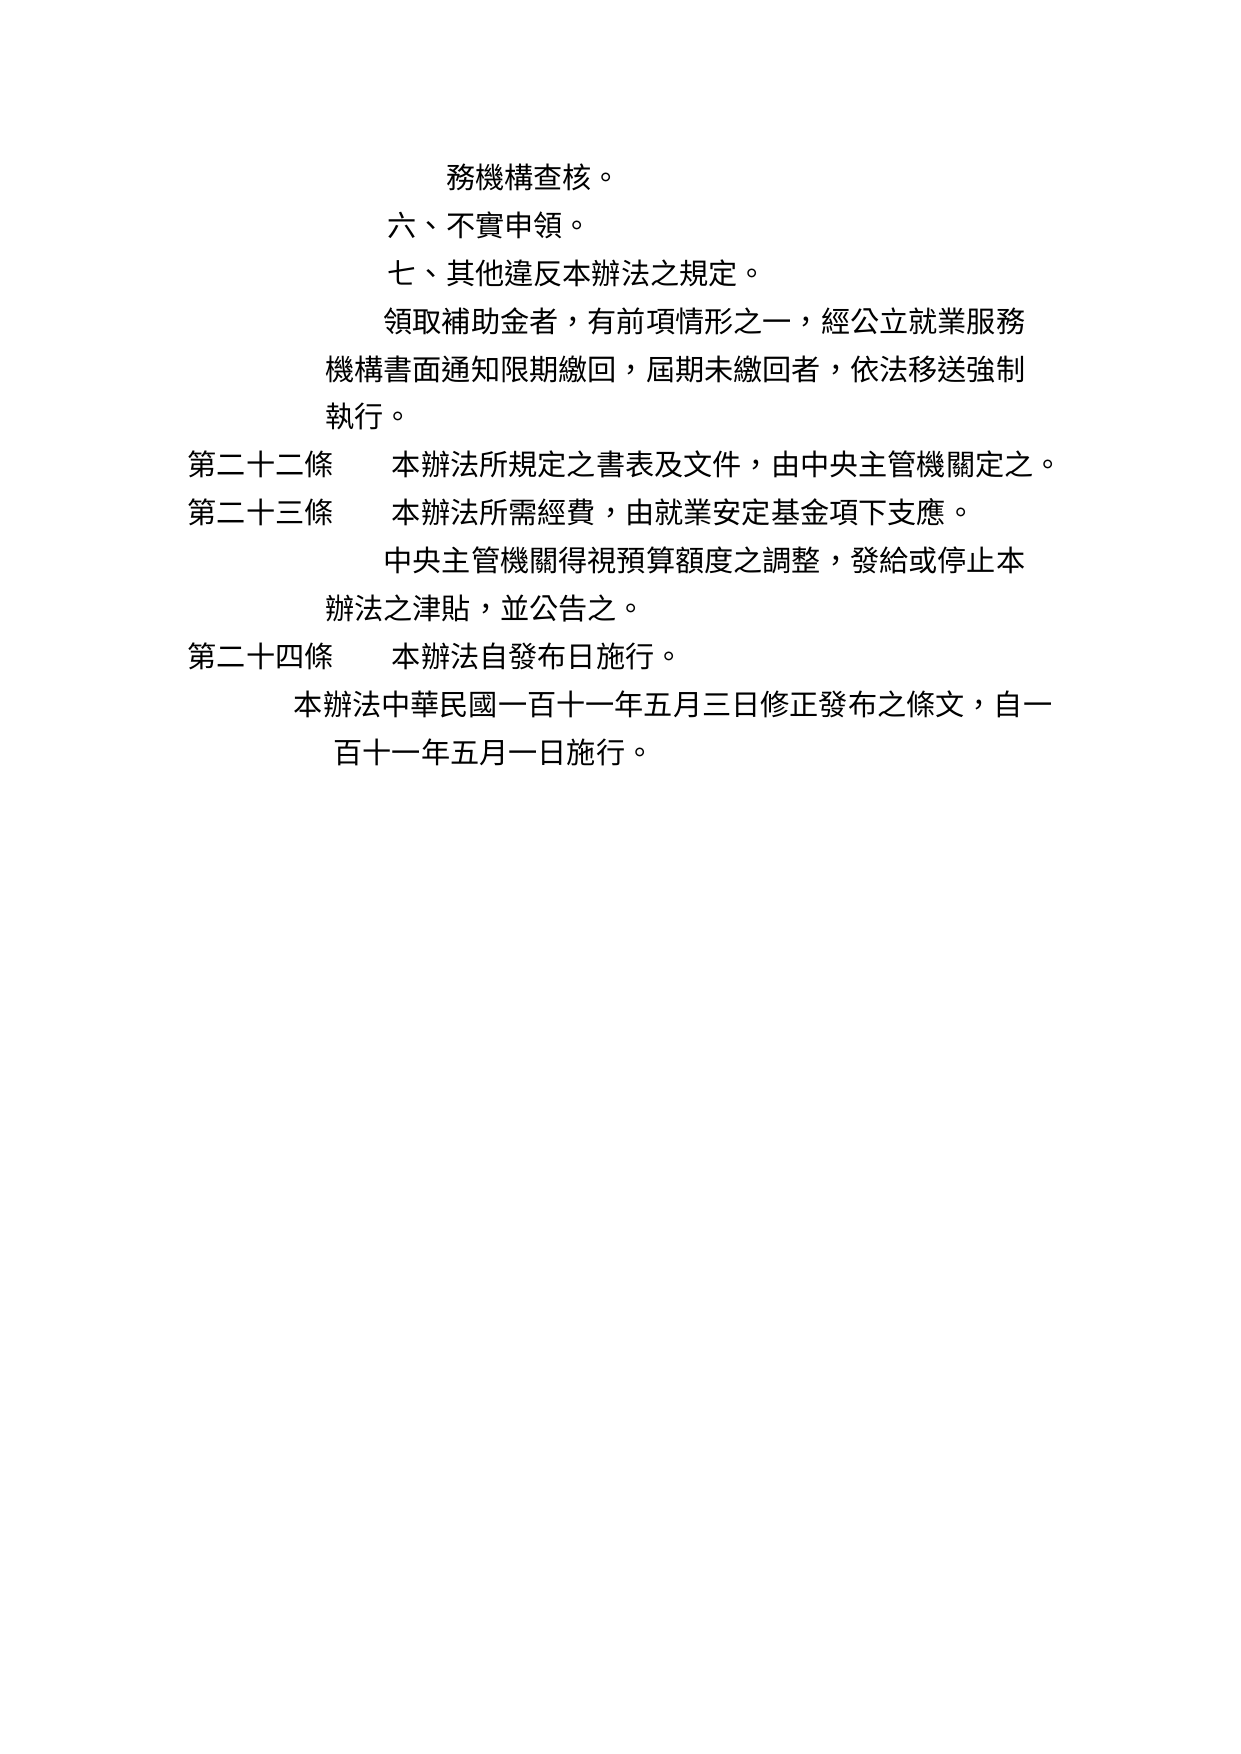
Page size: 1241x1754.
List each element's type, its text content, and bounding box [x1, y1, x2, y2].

text 第二十四條 本辦法自發布日施行。 [187, 629, 1053, 677]
text 六、不實申領。 [387, 198, 1053, 246]
text 領取補助金者，有前項情形之一，經公立就業服務機構書面通知限期繳回，屆期未繳回者，依法移送強制執行。 [325, 294, 1053, 437]
text 中央主管機關得視預算額度之調整，發給或停止本辦法之津貼，並公告之。 [325, 533, 1053, 629]
text 七、其他違反本辦法之規定。 [387, 246, 1053, 294]
text 第二十三條 本辦法所需經費，由就業安定基金項下支應。 [187, 485, 1053, 533]
text 本辦法中華民國一百十一年五月三日修正發布之條文，自一百十一年五月一日施行。 [187, 677, 1053, 773]
text 第二十二條 本辦法所規定之書表及文件，由中央主管機關定之。 [187, 437, 1053, 485]
text 務機構查核。 [387, 150, 1053, 198]
